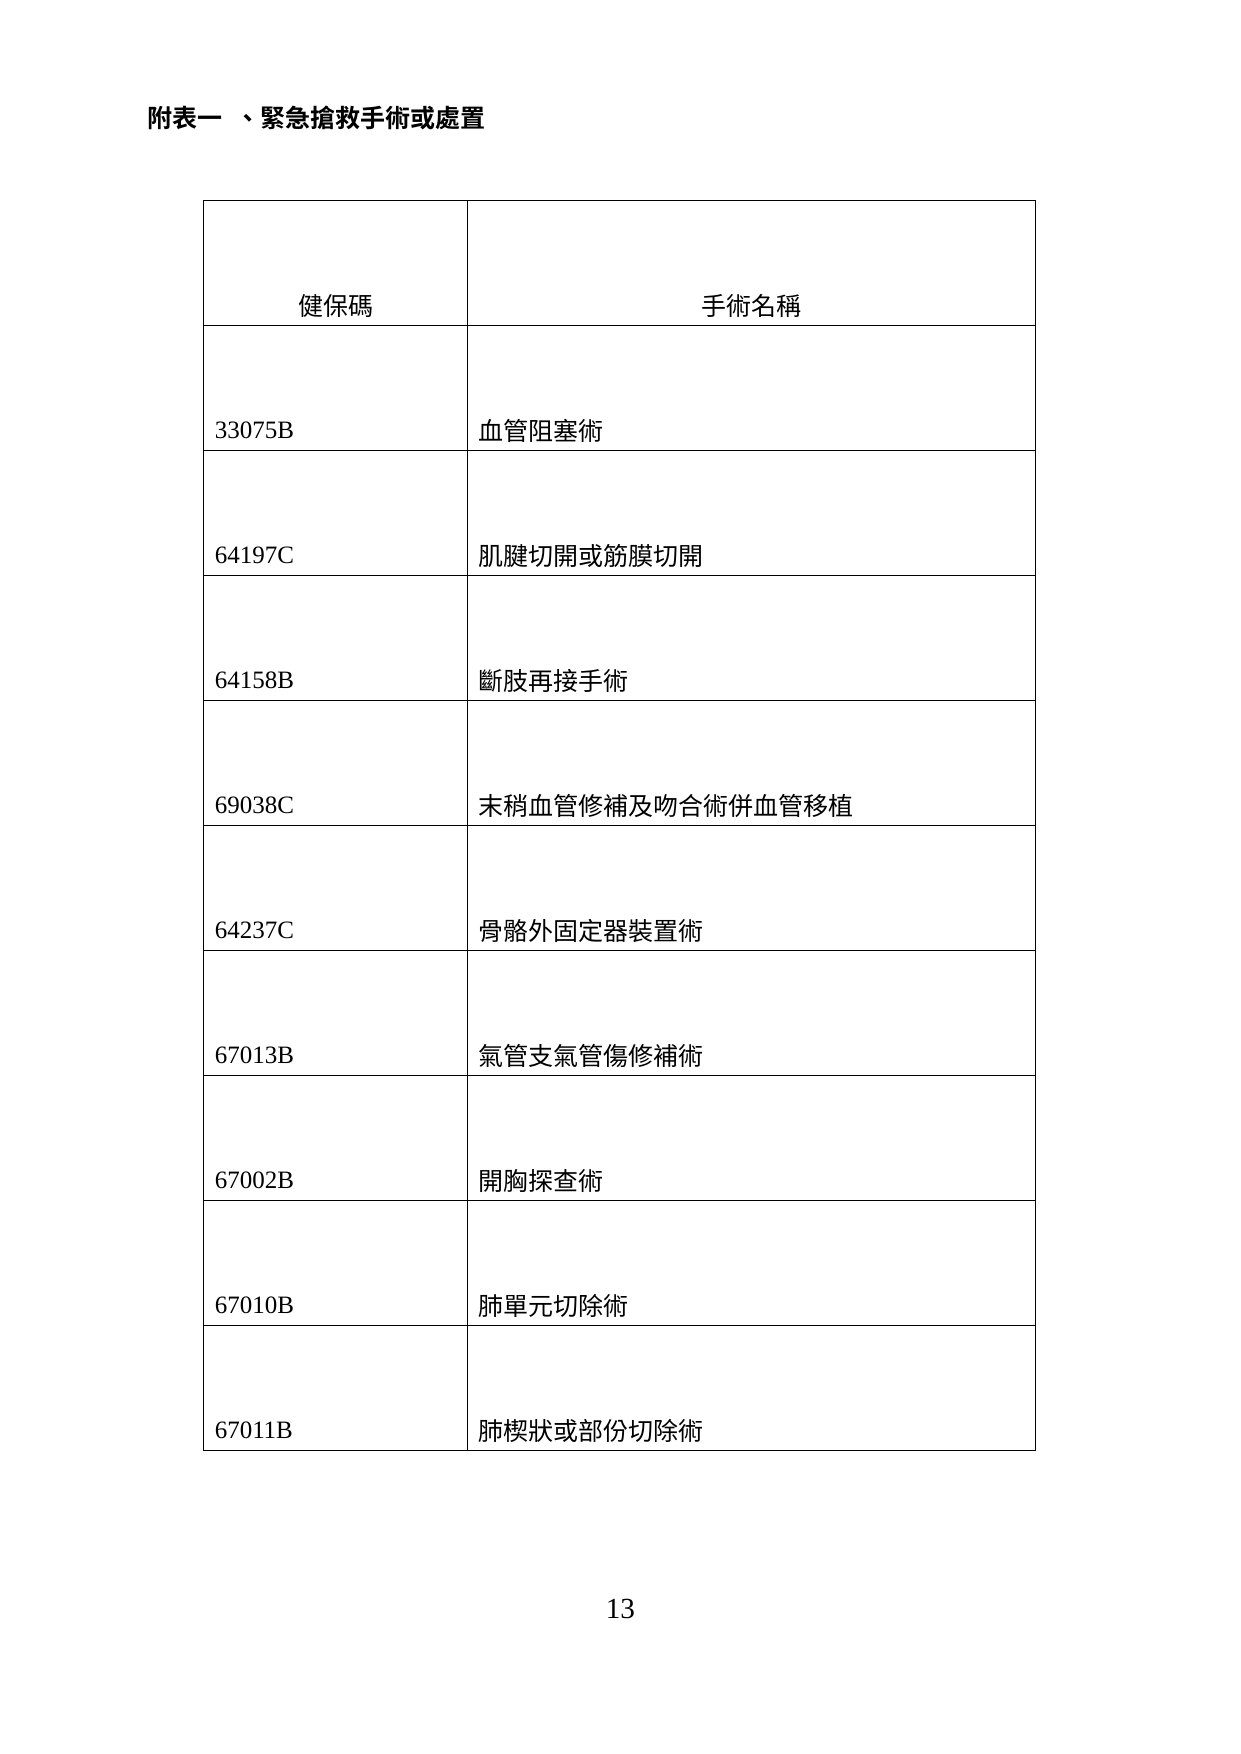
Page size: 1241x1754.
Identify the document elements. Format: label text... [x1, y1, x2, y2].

table_cell 67002B [204, 1076, 467, 1200]
table_header 健保碼 [204, 201, 467, 325]
table_cell 肺楔狀或部份切除術 [468, 1326, 1035, 1450]
table_cell 67011B [204, 1326, 467, 1450]
table_cell 斷肢再接手術 [468, 576, 1035, 700]
table_cell 64158B [204, 576, 467, 700]
table_cell 末稍血管修補及吻合術併血管移植 [468, 701, 1035, 825]
table_cell 開胸探查術 [468, 1076, 1035, 1200]
table_cell 67010B [204, 1201, 467, 1325]
table_cell 肌腱切開或筋膜切開 [468, 451, 1035, 575]
table_cell 肺單元切除術 [468, 1201, 1035, 1325]
table_cell 氣管支氣管傷修補術 [468, 951, 1035, 1075]
table_cell 64237C [204, 826, 467, 950]
table_cell 64197C [204, 451, 467, 575]
table_cell 67013B [204, 951, 467, 1075]
table_header 手術名稱 [468, 201, 1035, 325]
text 附表一 、緊急搶救手術或處置 [148, 75, 1092, 138]
table_cell 33075B [204, 326, 467, 450]
table_cell 血管阻塞術 [468, 326, 1035, 450]
table_cell 69038C [204, 701, 467, 825]
table_cell 骨骼外固定器裝置術 [468, 826, 1035, 950]
